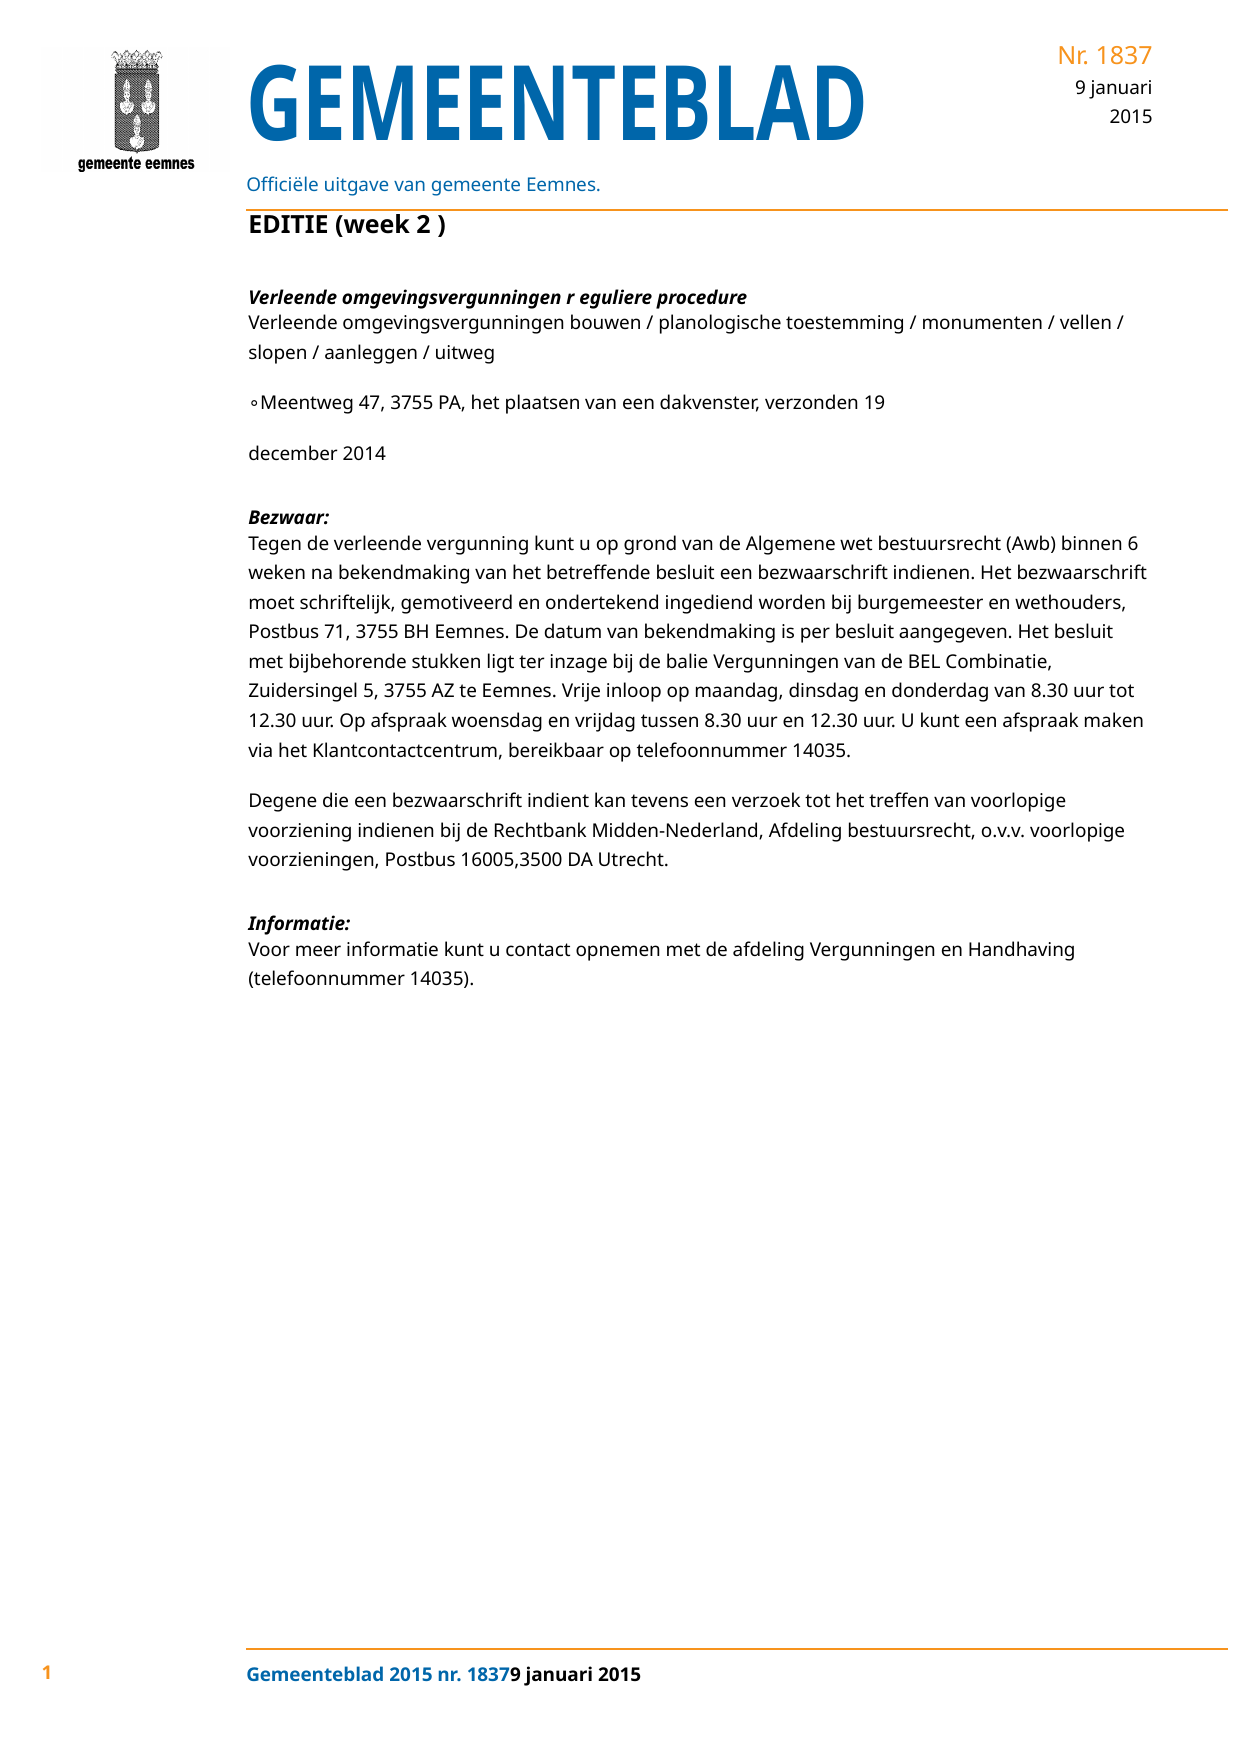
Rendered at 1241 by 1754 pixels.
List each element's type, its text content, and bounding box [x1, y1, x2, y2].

text ∘Meentweg 47, 3755 PA, het plaatsen van een dakvenster, verzonden 19 [248, 389, 1152, 415]
text Tegen de verleende vergunning kunt u op grond van de Algemene wet bestuursrecht (Awb) binnen 6 weken na bekendmaking van het betreffende besluit een bezwaarschrift indienen. Het bezwaarschrift moet schriftelijk, gemotiveerd en ondertekend ingediend worden bij burgemeester en wethouders, Postbus 71, 3755 BH Eemnes. De datum van bekendmaking is per besluit aangegeven. Het besluit met bijbehorende stukken ligt ter inzage bij de balie Vergunningen van de BEL Combinatie, Zuidersingel 5, 3755 AZ te Eemnes. Vrije inloop op maandag, dinsdag en donderdag van 8.30 uur tot 12.30 uur. Op afspraak woensdag en vrijdag tussen 8.30 uur en 12.30 uur. U kunt een afspraak maken via het Klantcontactcentrum, bereikbaar op telefoonnummer 14035. [248, 530, 1152, 762]
text Degene die een bezwaarschrift indient kan tevens een verzoek tot het treffen van voorlopige voorziening indienen bij de Rechtbank Midden-Nederland, Afdeling bestuursrecht, o.v.v. voorlopige voorzieningen, Postbus 16005,3500 DA Utrecht. [248, 787, 1152, 872]
text Verleende omgevingsvergunningen r eguliere procedure [248, 284, 1152, 309]
text Voor meer informatie kunt u contact opnemen met de afdeling Vergunningen en Handhaving (telefoonnummer 14035). [248, 936, 1152, 991]
text Informatie: [248, 910, 1152, 936]
text Bezwaar: [248, 504, 1152, 530]
text Verleende omgevingsvergunningen bouwen / planologische toestemming / monumenten / vellen / slopen / aanleggen / uitweg [248, 309, 1152, 365]
picture [41, 47, 231, 172]
text EDITIE (week 2 ) [248, 211, 1152, 241]
text december 2014 [248, 440, 1152, 466]
